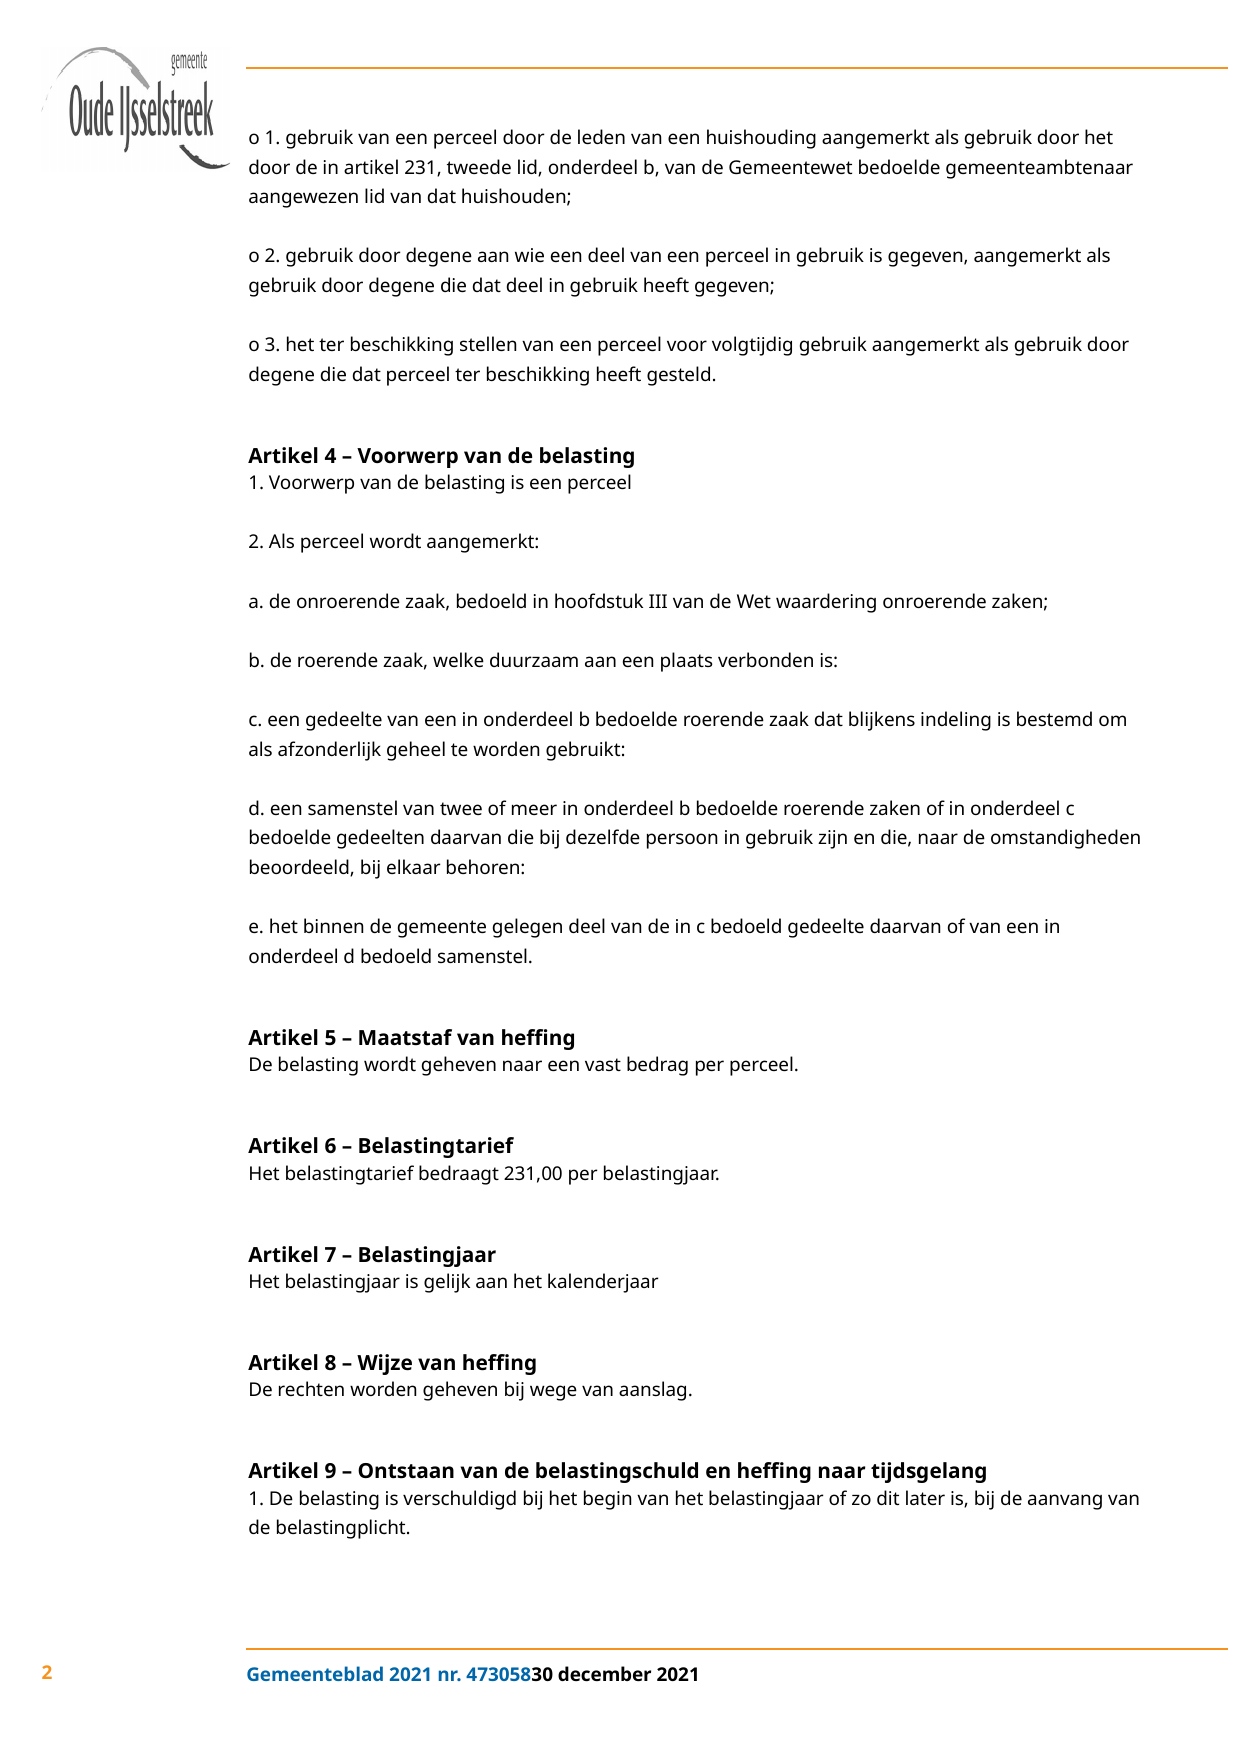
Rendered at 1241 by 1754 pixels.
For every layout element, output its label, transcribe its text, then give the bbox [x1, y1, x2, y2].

text o 2. gebruik door degene aan wie een deel van een perceel in gebruik is gegeven, aangemerkt als gebruik door degene die dat deel in gebruik heeft gegeven; [248, 243, 1152, 298]
text Het belastingjaar is gelijk aan het kalenderjaar [248, 1268, 1152, 1294]
text Artikel 5 – Maatstaf van heffing [248, 1023, 1152, 1051]
text Het belastingtarief bedraagt 231,00 per belastingjaar. [248, 1160, 1152, 1185]
text De belasting wordt geheven naar een vast bedrag per perceel. [248, 1051, 1152, 1077]
text De rechten worden geheven bij wege van aanslag. [248, 1377, 1152, 1402]
text Artikel 7 – Belastingjaar [248, 1240, 1152, 1268]
picture [41, 47, 231, 172]
text o 1. gebruik van een perceel door de leden van een huishouding aangemerkt als gebruik door het door de in artikel 231, tweede lid, onderdeel b, van de Gemeentewet bedoelde gemeenteambtenaar aangewezen lid van dat huishouden; [248, 124, 1152, 209]
text c. een gedeelte van een in onderdeel b bedoelde roerende zaak dat blijkens indeling is bestemd om als afzonderlijk geheel te worden gebruikt: [248, 706, 1152, 761]
text o 3. het ter beschikking stellen van een perceel voor volgtijdig gebruik aangemerkt als gebruik door degene die dat perceel ter beschikking heeft gesteld. [248, 331, 1152, 387]
text e. het binnen de gemeente gelegen deel van de in c bedoeld gedeelte daarvan of van een in onderdeel d bedoeld samenstel. [248, 913, 1152, 968]
text 1. Voorwerp van de belasting is een perceel [248, 469, 1152, 495]
text a. de onroerende zaak, bedoeld in hoofdstuk III van de Wet waardering onroerende zaken; [248, 588, 1152, 613]
text 2. Als perceel wordt aangemerkt: [248, 529, 1152, 554]
text Artikel 9 – Ontstaan van de belastingschuld en heffing naar tijdsgelang [248, 1457, 1152, 1485]
text 1. De belasting is verschuldigd bij het begin van het belastingjaar of zo dit later is, bij de aanvang van de belastingplicht. [248, 1485, 1152, 1540]
text Artikel 8 – Wijze van heffing [248, 1348, 1152, 1377]
text b. de roerende zaak, welke duurzaam aan een plaats verbonden is: [248, 647, 1152, 673]
text Artikel 4 – Voorwerp van de belasting [248, 441, 1152, 469]
text d. een samenstel van twee of meer in onderdeel b bedoelde roerende zaken of in onderdeel c bedoelde gedeelten daarvan die bij dezelfde persoon in gebruik zijn en die, naar de omstandigheden beoordeeld, bij elkaar behoren: [248, 795, 1152, 880]
text Artikel 6 – Belastingtarief [248, 1131, 1152, 1160]
